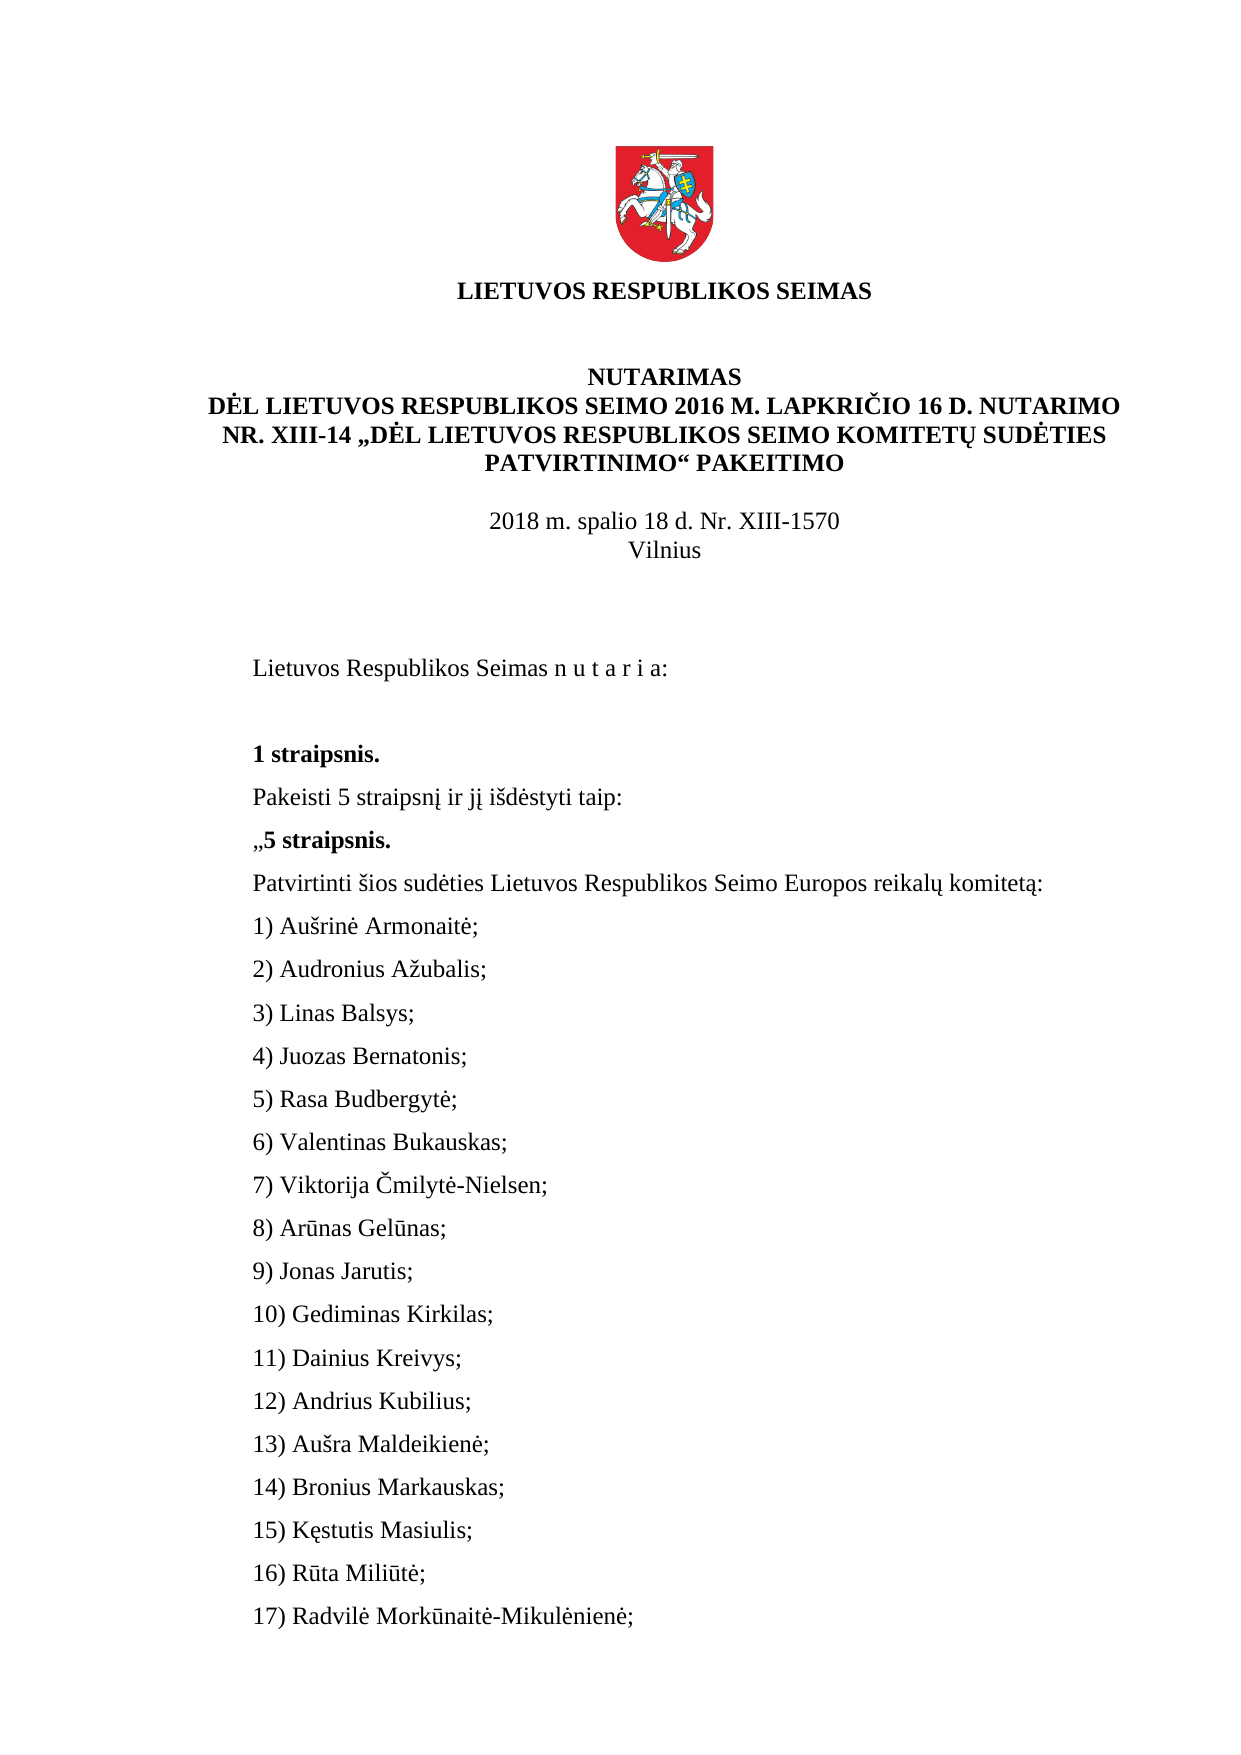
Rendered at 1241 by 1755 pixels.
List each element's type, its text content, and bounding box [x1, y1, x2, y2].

text Vilnius [177, 535, 1152, 563]
text 1 straipsnis. [177, 739, 1152, 768]
text 17) Radvilė Morkūnaitė-Mikulėnienė; [177, 1601, 1152, 1630]
text 6) Valentinas Bukauskas; [177, 1127, 1152, 1156]
text 12) Andrius Kubilius; [177, 1386, 1152, 1414]
text 14) Bronius Markauskas; [177, 1472, 1152, 1501]
text 3) Linas Balsys; [177, 998, 1152, 1026]
text 8) Arūnas Gelūnas; [177, 1213, 1152, 1242]
text LIETUVOS RESPUBLIKOS SEIMAS [177, 276, 1152, 305]
text 7) Viktorija Čmilytė-Nielsen; [177, 1170, 1152, 1199]
text 4) Juozas Bernatonis; [177, 1041, 1152, 1069]
text 10) Gediminas Kirkilas; [177, 1299, 1152, 1328]
text 2018 m. spalio 18 d. Nr. XIII-1570 [177, 506, 1152, 535]
text Lietuvos Respublikos Seimas n u t a r i a: [177, 653, 1152, 681]
text DĖL LIETUVOS RESPUBLIKOS SEIMO 2016 M. LAPKRIČIO 16 D. NUTARIMO NR. XIII-14 „DĖL LIETUVOS RESPUBLIKOS SEIMO KOMITETŲ SUDĖTIES PATVIRTINIMO“ PAKEITIMO [177, 391, 1152, 477]
text 9) Jonas Jarutis; [177, 1256, 1152, 1285]
text 1) Aušrinė Armonaitė; [177, 911, 1152, 940]
text 5) Rasa Budbergytė; [177, 1084, 1152, 1113]
text „5 straipsnis. [177, 825, 1152, 854]
text 16) Rūta Miliūtė; [177, 1558, 1152, 1587]
text 2) Audronius Ažubalis; [177, 954, 1152, 983]
text NUTARIMAS [177, 362, 1152, 391]
text Pakeisti 5 straipsnį ir jį išdėstyti taip: [177, 782, 1152, 811]
text 13) Aušra Maldeikienė; [177, 1429, 1152, 1458]
text 11) Dainius Kreivys; [177, 1343, 1152, 1371]
text Patvirtinti šios sudėties Lietuvos Respublikos Seimo Europos reikalų komitetą: [177, 868, 1152, 897]
text 15) Kęstutis Masiulis; [177, 1515, 1152, 1544]
